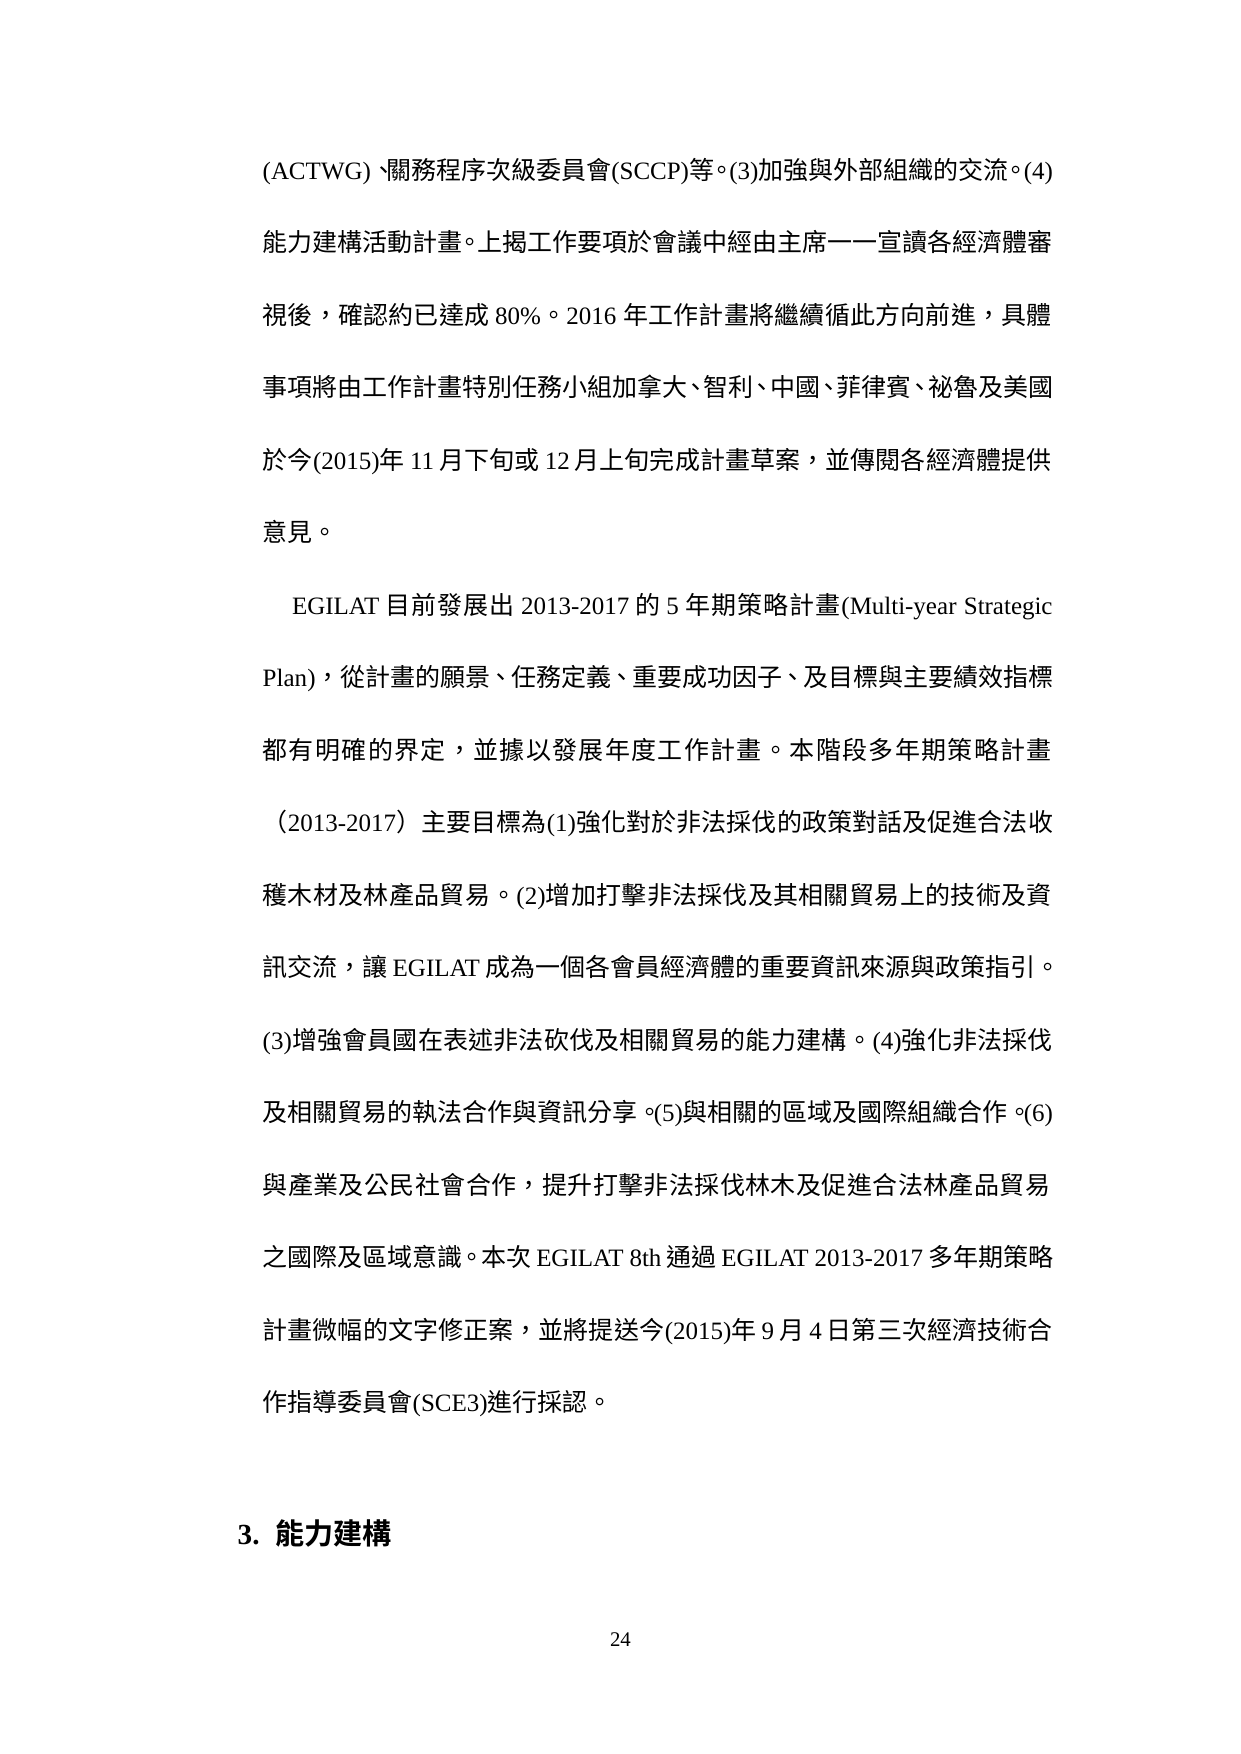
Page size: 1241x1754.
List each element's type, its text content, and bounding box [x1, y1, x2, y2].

text 為利EGILAT工作能循續發展，於每次會議均會檢視執行結果並討論下一年度的工作計畫(Work Plan)。今(2015)年主要工作項目包含：(1)於資深官員會議休會期間舉辦兩場會議(7thEGILAT，8thEGILAT)。(2)加強與APEC內部組織的聯席會議，例如，反貪腐及透明化工作小組(ACTWG)、關務程序次級委員會(SCCP)等。(3)加強與外部組織的交流。(4) 能力建構活動計畫。上揭工作要項於會議中經由主席一一宣讀各經濟體審視後，確認約已達成80%。2016 年工作計畫將繼續循此方向前進，具體事項將由工作計畫特別任務小組加拿大、智利、中國、菲律賓、祕魯及美國，於今(2015)年11月下旬或12月上旬完成計畫草案，並傳閱各經濟體提供意見。 [262, 150, 1053, 549]
text EGILAT目前發展出2013-2017的5年期策略計畫(Multi-year Strategic Plan)，從計畫的願景、任務定義、重要成功因子、及目標與主要績效指標都有明確的界定，並據以發展年度工作計畫。本階段多年期策略計畫（2013-2017）主要目標為(1)強化對於非法採伐的政策對話及促進合法收穫木材及林產品貿易。(2)增加打擊非法採伐及其相關貿易上的技術及資訊交流，讓EGILAT成為一個各會員經濟體的重要資訊來源與政策指引。(3)增強會員國在表述非法砍伐及相關貿易的能力建構。(4)強化非法採伐及相關貿易的執法合作與資訊分享。(5)與相關的區域及國際組織合作。(6) 與產業及公民社會合作，提升打擊非法採伐林木及促進合法林產品貿易之國際及區域意識。本次EGILAT 8th通過EGILAT 2013-2017多年期策略計畫微幅的文字修正案，並將提送今(2015)年9月4日第三次經濟技術合作指導委員會(SCE3)進行採認。 [262, 585, 1053, 1419]
list 能力建構 [237, 1511, 1053, 1553]
